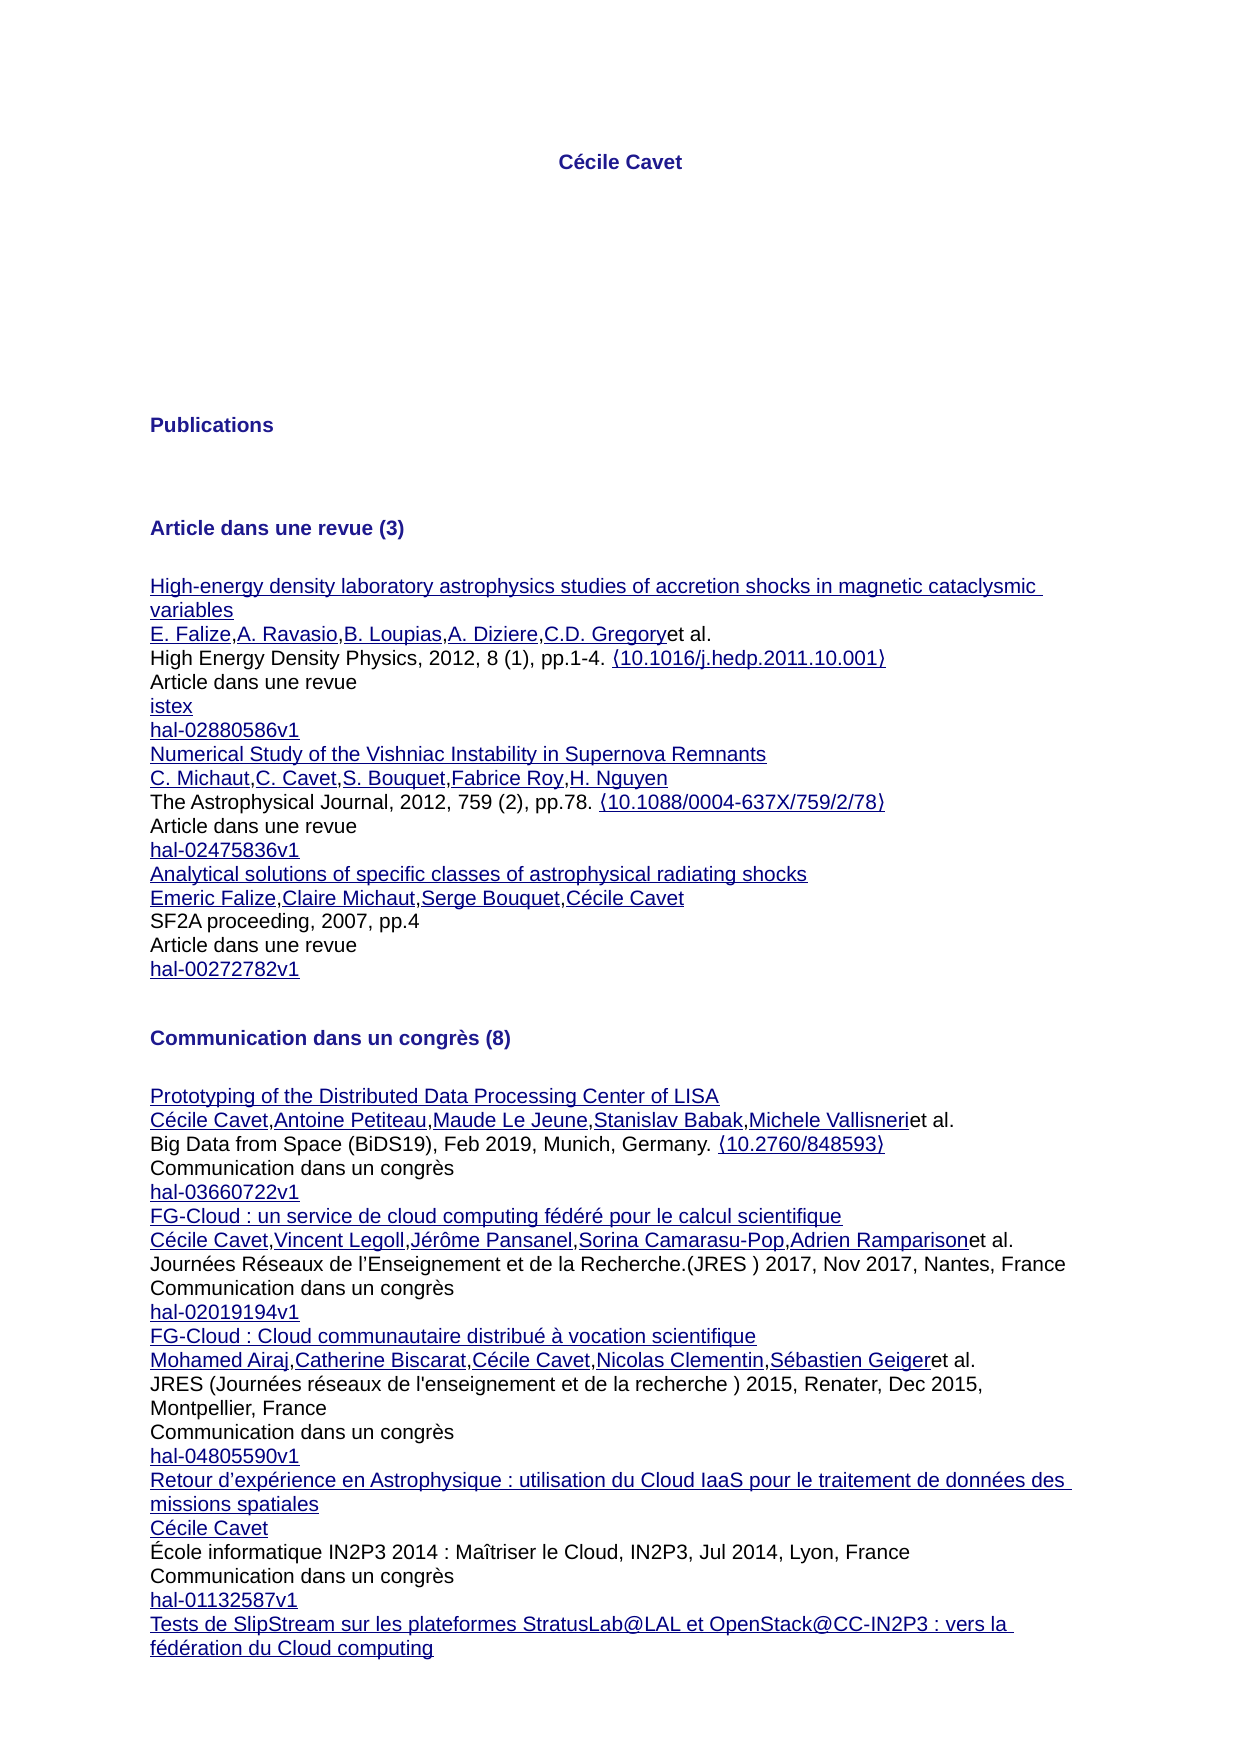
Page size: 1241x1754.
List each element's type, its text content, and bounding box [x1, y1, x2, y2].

subtitle Cécile Cavet [150, 150, 1090, 174]
table_cell FG-Cloud : Cloud communautaire distribué à vocation scientifique Mohamed Airaj,Catherine Biscarat,Cécile Cavet,Nicolas Clementin,Sébastien Geigeret al. JRES (Journées réseaux de l'enseignement et de la recherche ) 2015, Renater, Dec 2015, Montpellier, France Communication dans un congrès hal-04805590v1 [150, 1324, 1090, 1468]
subtitle Publications [150, 412, 1090, 436]
table_cell Analytical solutions of specific classes of astrophysical radiating shocks Emeric Falize,Claire Michaut,Serge Bouquet,Cécile Cavet SF2A proceeding, 2007, pp.4 Article dans une revue hal-00272782v1 [150, 861, 1090, 981]
table_header Prototyping of the Distributed Data Processing Center of LISA Cécile Cavet,Antoine Petiteau,Maude Le Jeune,Stanislav Babak,Michele Vallisneriet al. Big Data from Space (BiDS19), Feb 2019, Munich, Germany. ⟨10.2760/848593⟩ Communication dans un congrès hal-03660722v1 [150, 1084, 1090, 1204]
subtitle Article dans une revue (3) [150, 516, 1090, 539]
table_cell FG-Cloud : un service de cloud computing fédéré pour le calcul scientifique Cécile Cavet,Vincent Legoll,Jérôme Pansanel,Sorina Camarasu-Pop,Adrien Ramparisonet al. Journées Réseaux de l’Enseignement et de la Recherche.(JRES ) 2017, Nov 2017, Nantes, France Communication dans un congrès hal-02019194v1 [150, 1204, 1090, 1324]
table_header High-energy density laboratory astrophysics studies of accretion shocks in magnetic cataclysmic variables E. Falize,A. Ravasio,B. Loupias,A. Diziere,C.D. Gregoryet al. High Energy Density Physics, 2012, 8 (1), pp.1-4. ⟨10.1016/j.hedp.2011.10.001⟩ Article dans une revue istex hal-02880586v1 [150, 574, 1090, 742]
table_cell Numerical Study of the Vishniac Instability in Supernova Remnants C. Michaut,C. Cavet,S. Bouquet,Fabrice Roy,H. Nguyen The Astrophysical Journal, 2012, 759 (2), pp.78. ⟨10.1088/0004-637X/759/2/78⟩ Article dans une revue hal-02475836v1 [150, 742, 1090, 861]
table_cell Tests de SlipStream sur les plateformes StratusLab@LAL et OpenStack@CC-IN2P3 : vers la fédération du Cloud computing [150, 1611, 1090, 1659]
subtitle Communication dans un congrès (8) [150, 1026, 1090, 1050]
table_cell Retour d’expérience en Astrophysique : utilisation du Cloud IaaS pour le traitement de données des missions spatiales Cécile Cavet École informatique IN2P3 2014 : Maîtriser le Cloud, IN2P3, Jul 2014, Lyon, France Communication dans un congrès hal-01132587v1 [150, 1468, 1090, 1611]
